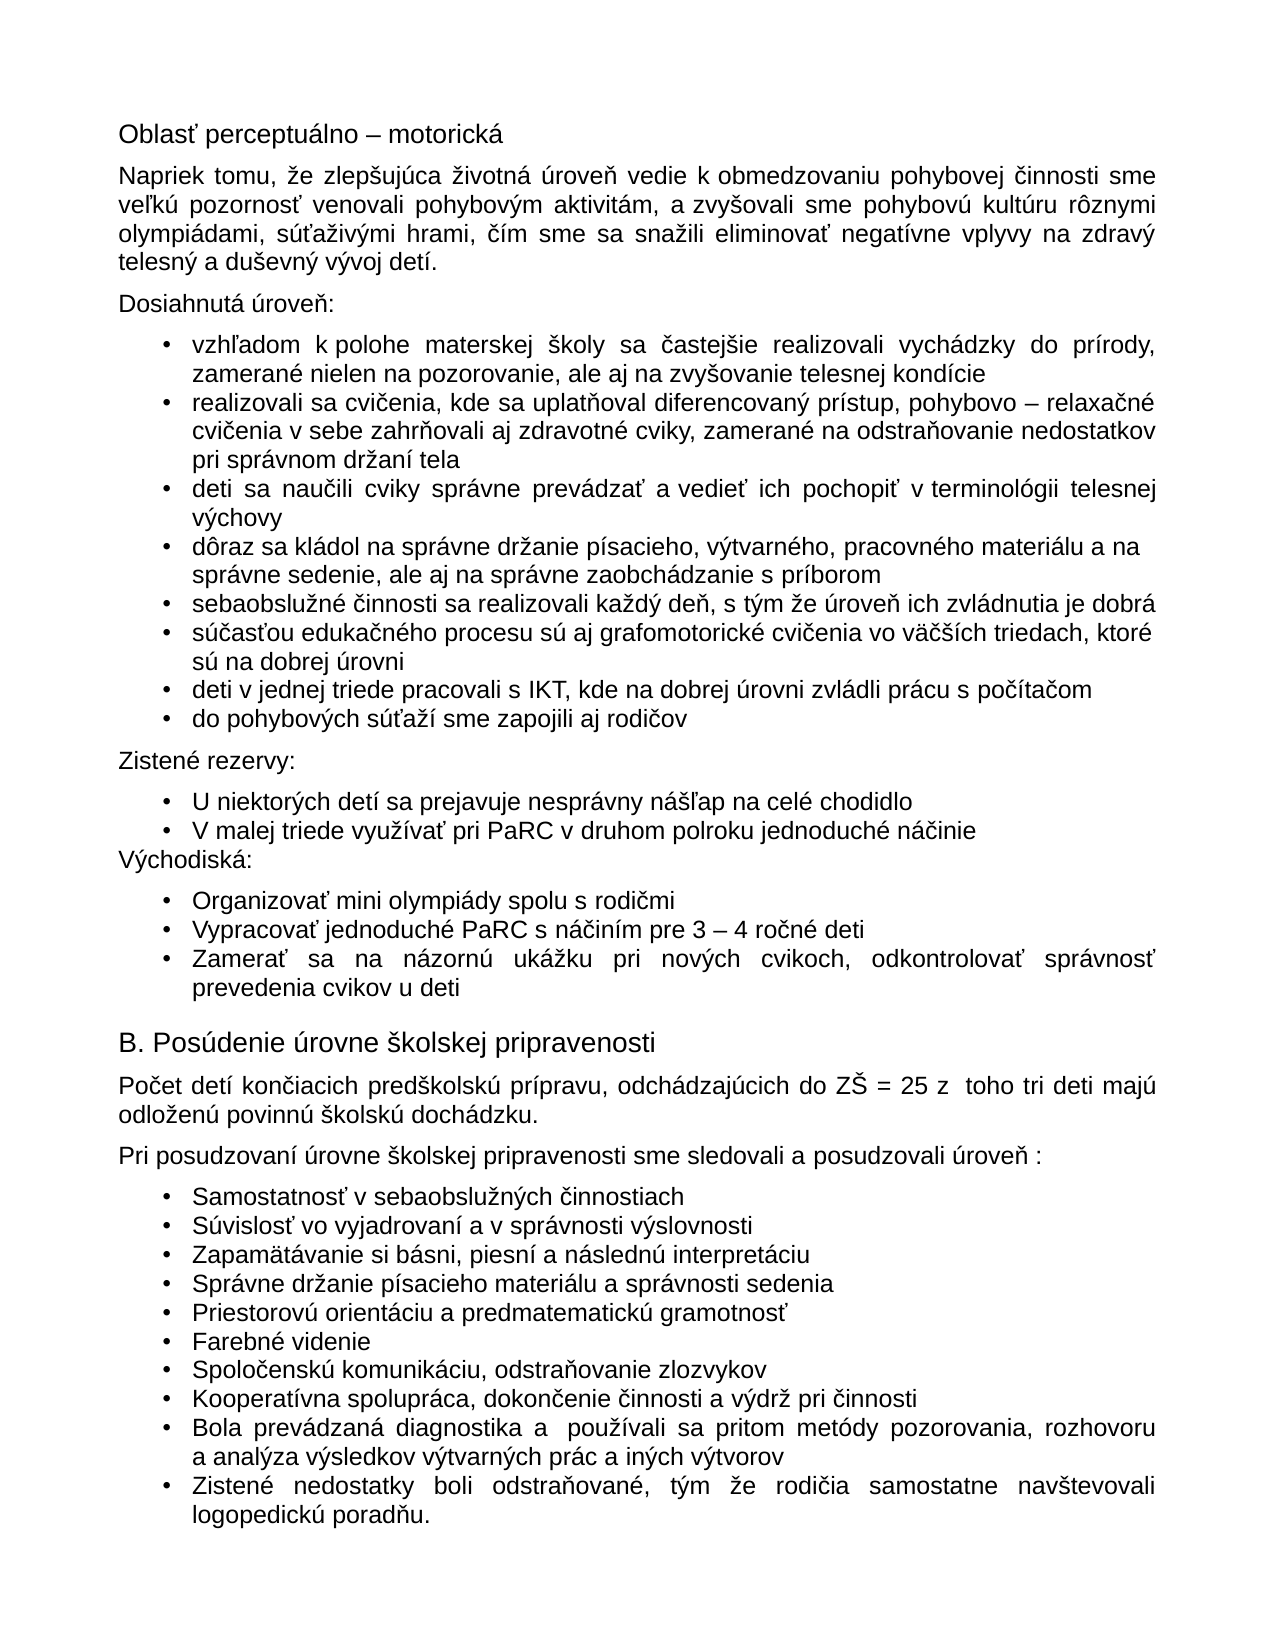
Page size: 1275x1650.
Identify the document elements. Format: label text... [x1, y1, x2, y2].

text Zistené rezervy: [118, 746, 1157, 774]
list Kooperatívna spolupráca, dokončenie činnosti a výdrž pri činnosti [162, 1384, 1157, 1413]
list U niektorých detí sa prejavuje nesprávny nášľap na celé chodidlo [162, 787, 1157, 816]
list Vypracovať jednoduché PaRC s náčiním pre 3 – 4 ročné deti [162, 915, 1157, 944]
list Súvislosť vo vyjadrovaní a v správnosti výslovnosti [162, 1211, 1157, 1240]
list Zamerať sa na názornú ukážku pri nových cvikoch, odkontrolovať správnosť prevedenia cvikov u deti [162, 944, 1157, 1001]
subtitle B. Posúdenie úrovne školskej pripravenosti [118, 1026, 1157, 1059]
text Počet detí končiacich predškolskú prípravu, odchádzajúcich do ZŠ = 25 z toho tri deti majú odloženú povinnú školskú dochádzku. [118, 1071, 1157, 1129]
list sebaobslužné činnosti sa realizovali každý deň, s tým že úroveň ich zvládnutia je dobrá [162, 589, 1157, 618]
list súčasťou edukačného procesu sú aj grafomotorické cvičenia vo väčších triedach, ktoré sú na dobrej úrovni [162, 618, 1157, 676]
text Pri posudzovaní úrovne školskej pripravenosti sme sledovali a posudzovali úroveň : [118, 1141, 1157, 1170]
list vzhľadom k polohe materskej školy sa častejšie realizovali vychádzky do prírody, zamerané nielen na pozorovanie, ale aj na zvyšovanie telesnej kondície [162, 330, 1157, 387]
list V malej triede využívať pri PaRC v druhom polroku jednoduché náčinie [162, 816, 1157, 845]
list Bola prevádzaná diagnostika a používali sa pritom metódy pozorovania, rozhovoru a analýza výsledkov výtvarných prác a iných výtvorov [162, 1413, 1157, 1471]
list Farebné videnie [162, 1327, 1157, 1356]
list Zapamätávanie si básni, piesní a následnú interpretáciu [162, 1240, 1157, 1269]
list deti sa naučili cviky správne prevádzať a vedieť ich pochopiť v terminológii telesnej výchovy [162, 474, 1157, 531]
list Správne držanie písacieho materiálu a správnosti sedenia [162, 1269, 1157, 1298]
list deti v jednej triede pracovali s IKT, kde na dobrej úrovni zvládli prácu s počítačom [162, 676, 1157, 704]
subtitle Oblasť perceptuálno – motorická [118, 118, 1157, 149]
list dôraz sa kládol na správne držanie písacieho, výtvarného, pracovného materiálu a na správne sedenie, ale aj na správne zaobchádzanie s príborom [162, 531, 1157, 589]
list Organizovať mini olympiády spolu s rodičmi [162, 886, 1157, 915]
list Priestorovú orientáciu a predmatematickú gramotnosť [162, 1298, 1157, 1327]
list realizovali sa cvičenia, kde sa uplatňoval diferencovaný prístup, pohybovo – relaxačné cvičenia v sebe zahrňovali aj zdravotné cviky, zamerané na odstraňovanie nedostatkov pri správnom držaní tela [162, 387, 1157, 474]
text Východiská: [118, 845, 1157, 873]
list Samostatnosť v sebaobslužných činnostiach [162, 1182, 1157, 1211]
list do pohybových súťaží sme zapojili aj rodičov [162, 704, 1157, 733]
text Dosiahnutá úroveň: [118, 289, 1157, 317]
text Napriek tomu, že zlepšujúca životná úroveň vedie k obmedzovaniu pohybovej činnosti sme veľkú pozornosť venovali pohybovým aktivitám, a zvyšovali sme pohybovú kultúru rôznymi olympiádami, súťaživými hrami, čím sme sa snažili eliminovať negatívne vplyvy na zdravý telesný a duševný vývoj detí. [118, 161, 1157, 276]
list Spoločenskú komunikáciu, odstraňovanie zlozvykov [162, 1356, 1157, 1384]
list Zistené nedostatky boli odstraňované, tým že rodičia samostatne navštevovali logopedickú poradňu. [162, 1471, 1157, 1528]
